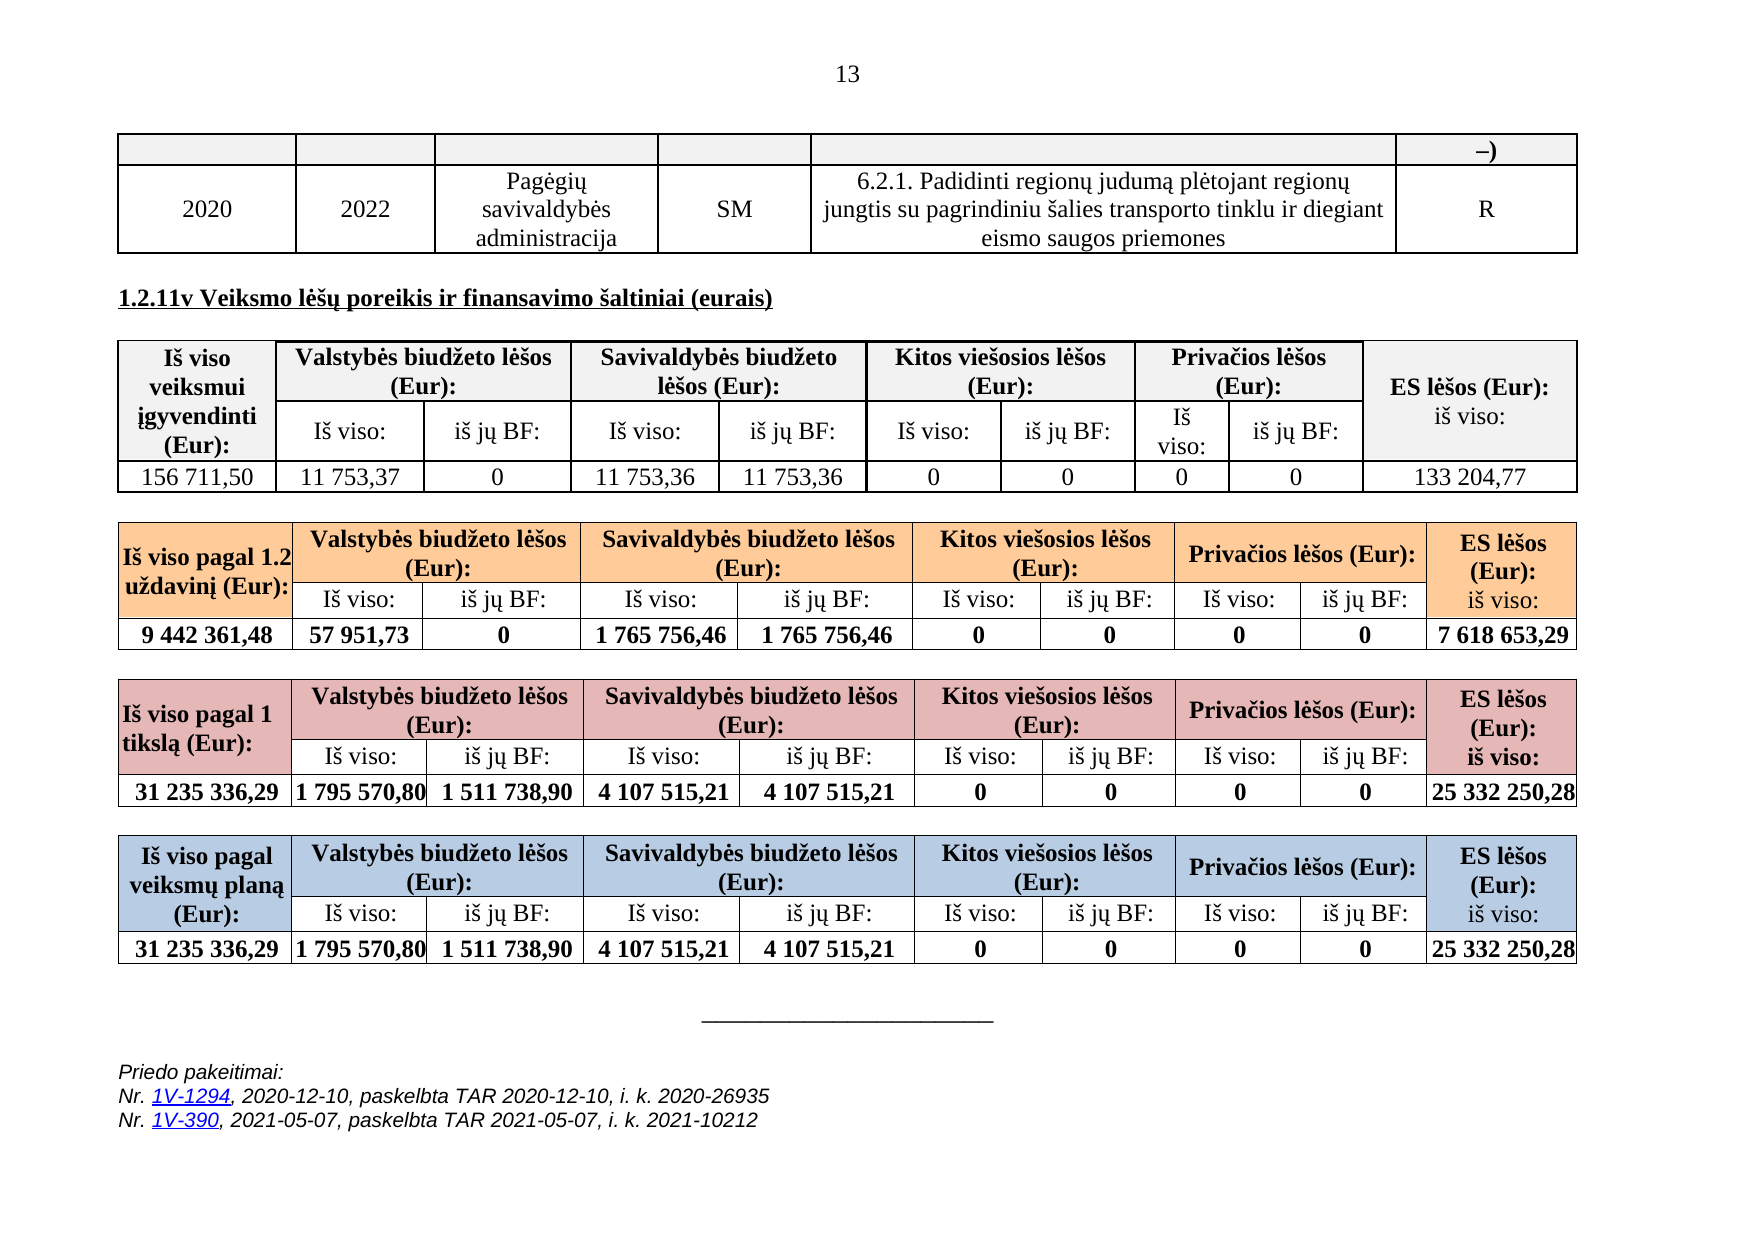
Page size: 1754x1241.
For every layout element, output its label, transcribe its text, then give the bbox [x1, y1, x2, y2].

table_header ES lėšos (Eur): iš viso: [1427, 836, 1576, 931]
table_cell 25 332 250,28 [1427, 775, 1576, 806]
table_cell 4 107 515,21 [584, 775, 739, 806]
table_cell 156 711,50 [119, 462, 275, 491]
table_cell 4 107 515,21 [584, 932, 739, 962]
table_cell 11 753,37 [277, 462, 423, 491]
text Nr. 1V-1294, 2020-12-10, paskelbta TAR 2020-12-10, i. k. 2020-26935 [118, 1083, 1577, 1107]
table_header Iš viso pagal 1 tikslą (Eur): [119, 680, 291, 774]
table_cell 0 [423, 619, 580, 649]
table_cell iš jų BF: [1041, 583, 1174, 617]
table_header Privačios lėšos (Eur): [1176, 680, 1426, 739]
table_header Valstybės biudžeto lėšos (Eur): [292, 680, 583, 739]
table_cell 0 [868, 462, 1000, 491]
table_cell Pagėgių savivaldybės administracija [436, 166, 657, 252]
table_cell 11 753,36 [572, 462, 718, 491]
table_header Savivaldybės biudžeto lėšos (Eur): [572, 343, 865, 400]
table_cell Iš viso: [915, 740, 1042, 774]
table_cell 0 [1043, 775, 1175, 806]
table_cell 0 [1301, 932, 1426, 962]
table_header –) [1397, 135, 1576, 164]
table_header Privačios lėšos (Eur): [1136, 343, 1362, 400]
table_cell 0 [1043, 932, 1175, 962]
table_cell Iš viso: [1176, 897, 1300, 931]
table_header Privačios lėšos (Eur): [1175, 523, 1426, 582]
table_cell iš jų BF: [740, 740, 914, 774]
table_cell Iš viso: [584, 740, 739, 774]
table_cell 0 [1301, 775, 1426, 806]
table_cell Iš viso: [1175, 583, 1300, 617]
table_cell 11 753,36 [720, 462, 865, 491]
table_cell 1 765 756,46 [581, 619, 737, 649]
table_cell 25 332 250,28 [1427, 932, 1576, 962]
table_cell 1 511 738,90 [427, 932, 583, 962]
text Nr. 1V-390, 2021-05-07, paskelbta TAR 2021-05-07, i. k. 2021-10212 [118, 1107, 1577, 1131]
table_header Privačios lėšos (Eur): [1176, 836, 1426, 896]
table_header ES lėšos (Eur): iš viso: [1364, 341, 1576, 459]
table_cell Iš viso: [572, 402, 718, 459]
table_cell iš jų BF: [1043, 897, 1175, 931]
table_cell Iš viso: [1136, 402, 1228, 459]
table_cell 2022 [297, 166, 434, 252]
table_cell Iš viso: [1176, 740, 1300, 774]
table_header [659, 135, 810, 164]
table_header Iš viso veiksmui įgyvendinti (Eur): [119, 341, 275, 459]
table_cell 0 [1176, 775, 1300, 806]
table_header Valstybės biudžeto lėšos (Eur): [277, 343, 570, 400]
table_header Savivaldybės biudžeto lėšos (Eur): [584, 680, 914, 739]
table_header ES lėšos (Eur): iš viso: [1427, 680, 1576, 774]
text ____________________ [118, 992, 1577, 1026]
table_cell 1 795 570,80 [292, 932, 426, 962]
table_cell 57 951,73 [293, 619, 422, 649]
table_cell R [1397, 166, 1576, 252]
table_header Iš viso pagal 1.2 uždavinį (Eur): [119, 523, 292, 617]
table_cell 0 [1176, 932, 1300, 962]
text 1.2.11v Veiksmo lėšų poreikis ir finansavimo šaltiniai (eurais) [118, 283, 1577, 312]
table_cell iš jų BF: [1230, 402, 1362, 459]
table_cell iš jų BF: [720, 402, 865, 459]
table_header Kitos viešosios lėšos (Eur): [915, 680, 1175, 739]
table_cell Iš viso: [293, 583, 422, 617]
table_cell 7 618 653,29 [1427, 619, 1576, 649]
table_cell iš jų BF: [427, 897, 583, 931]
table_cell SM [659, 166, 810, 252]
table_cell Iš viso: [581, 583, 737, 617]
table_cell Iš viso: [584, 897, 739, 931]
table_cell 0 [1136, 462, 1228, 491]
table_header Valstybės biudžeto lėšos (Eur): [292, 836, 583, 896]
table_header Kitos viešosios lėšos (Eur): [915, 836, 1175, 896]
table_cell 31 235 336,29 [119, 932, 291, 962]
table_cell iš jų BF: [425, 402, 570, 459]
table_cell 0 [1301, 619, 1426, 649]
table_header [119, 135, 295, 164]
table_cell 0 [915, 932, 1042, 962]
table_cell 0 [1175, 619, 1300, 649]
table_cell iš jų BF: [738, 583, 912, 617]
table_cell iš jų BF: [1002, 402, 1134, 459]
table_cell iš jų BF: [1301, 897, 1426, 931]
table_cell 133 204,77 [1364, 462, 1576, 491]
table_cell iš jų BF: [1301, 740, 1426, 774]
table_header ES lėšos (Eur): iš viso: [1427, 523, 1576, 617]
table_header [436, 135, 657, 164]
table_cell Iš viso: [915, 897, 1042, 931]
table_cell 0 [1041, 619, 1174, 649]
table_header Kitos viešosios lėšos (Eur): [913, 523, 1174, 582]
table_cell 9 442 361,48 [119, 619, 292, 649]
table_header [812, 135, 1395, 164]
table_cell iš jų BF: [423, 583, 580, 617]
table_cell 31 235 336,29 [119, 775, 291, 806]
table_cell 0 [913, 619, 1040, 649]
table_cell iš jų BF: [1301, 583, 1426, 617]
table_cell 0 [1002, 462, 1134, 491]
table_cell 1 511 738,90 [427, 775, 583, 806]
table_cell iš jų BF: [1043, 740, 1175, 774]
table_cell 0 [425, 462, 570, 491]
table_header [297, 135, 434, 164]
table_header Iš viso pagal veiksmų planą (Eur): [119, 836, 291, 931]
table_cell 6.2.1. Padidinti regionų judumą plėtojant regionų jungtis su pagrindiniu šalies transporto tinklu ir diegiant eismo saugos priemones [812, 166, 1395, 252]
table_cell Iš viso: [292, 740, 426, 774]
table_cell 4 107 515,21 [740, 775, 914, 806]
table_cell 0 [915, 775, 1042, 806]
table_cell Iš viso: [277, 402, 423, 459]
table_cell 0 [1230, 462, 1362, 491]
table_cell Iš viso: [913, 583, 1040, 617]
table_header Savivaldybės biudžeto lėšos (Eur): [584, 836, 914, 896]
table_cell iš jų BF: [740, 897, 914, 931]
table_cell Iš viso: [292, 897, 426, 931]
table_cell 1 795 570,80 [292, 775, 426, 806]
table_cell 2020 [119, 166, 295, 252]
table_cell 1 765 756,46 [738, 619, 912, 649]
table_header Valstybės biudžeto lėšos (Eur): [293, 523, 580, 582]
table_header Savivaldybės biudžeto lėšos (Eur): [581, 523, 912, 582]
text Priedo pakeitimai: [118, 1059, 1577, 1083]
table_header Kitos viešosios lėšos (Eur): [868, 343, 1134, 400]
table_cell iš jų BF: [427, 740, 583, 774]
table_cell 4 107 515,21 [740, 932, 914, 962]
table_cell Iš viso: [868, 402, 1000, 459]
